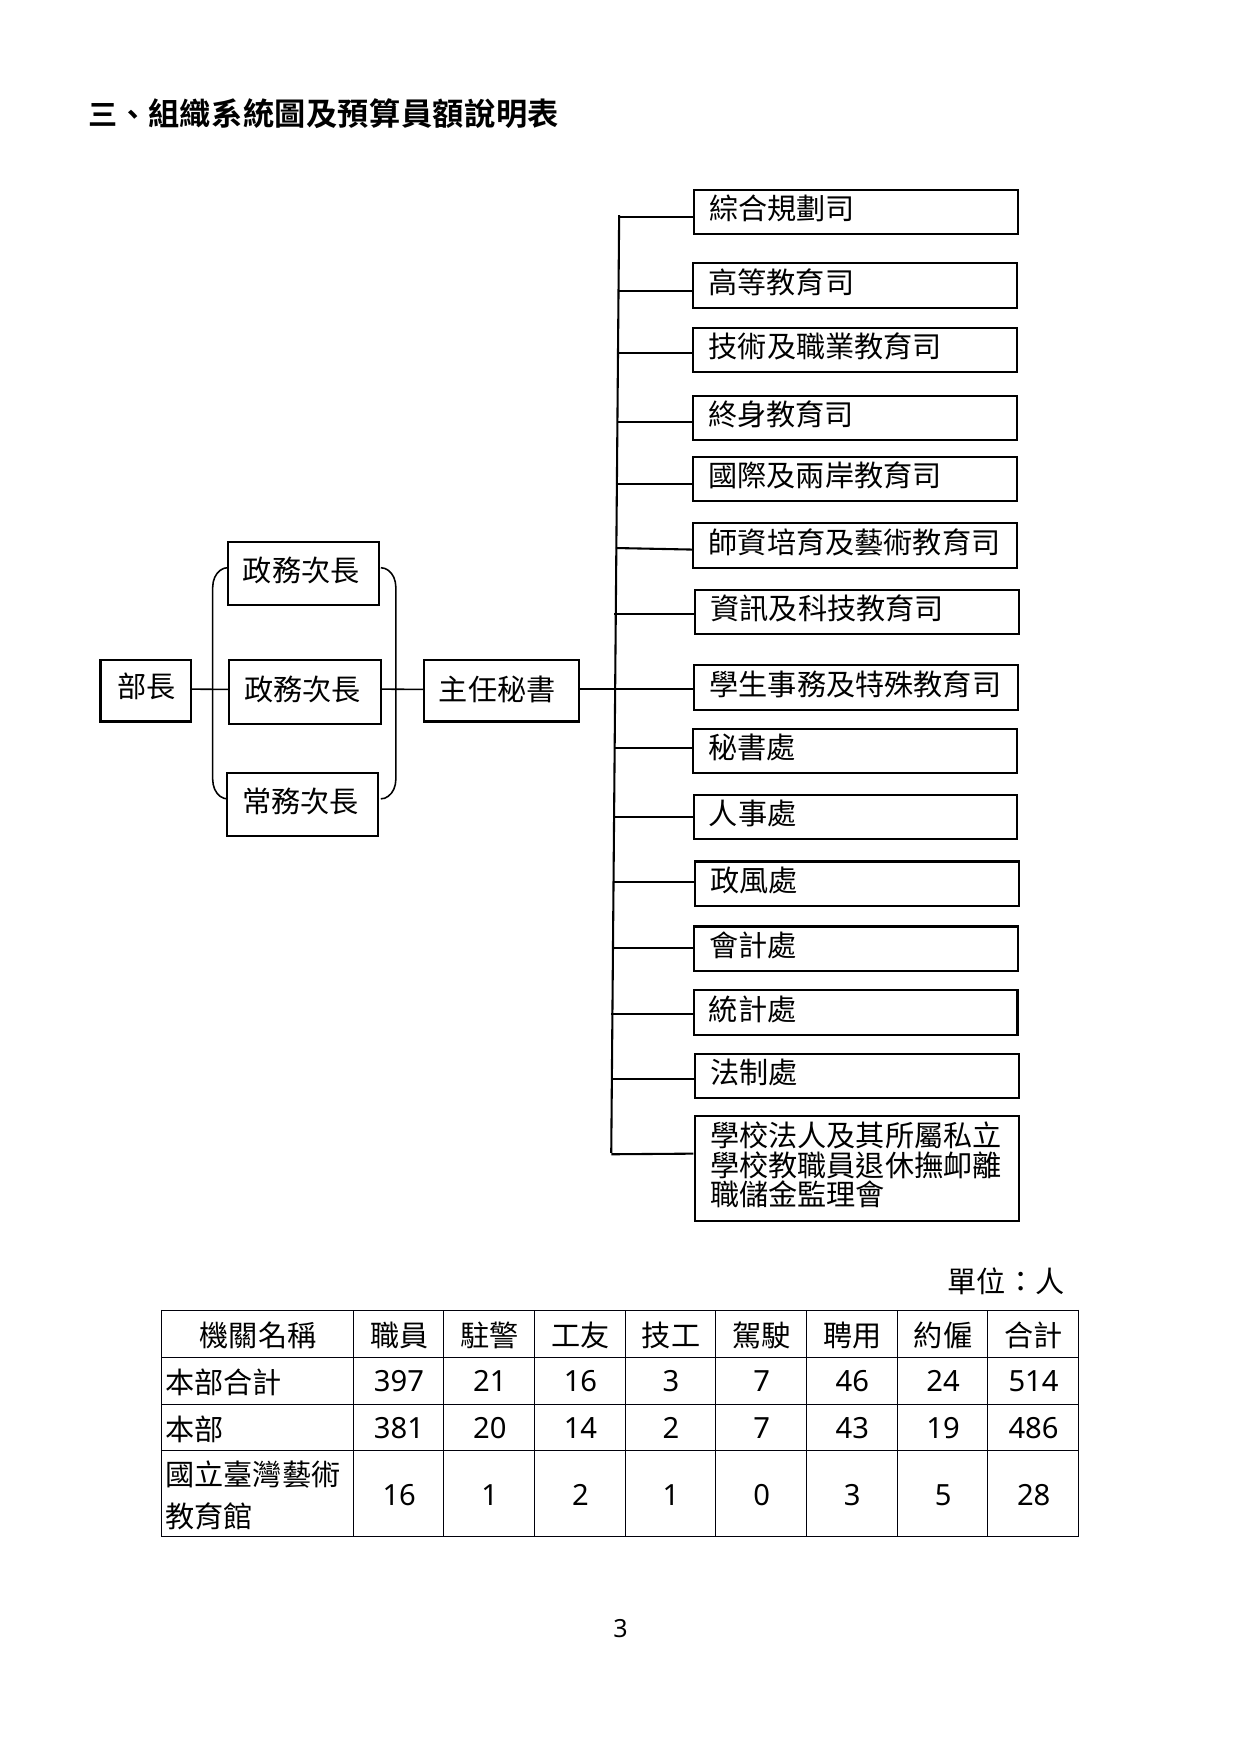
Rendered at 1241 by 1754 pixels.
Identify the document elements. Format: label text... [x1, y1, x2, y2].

text 綜合規劃司 [709, 200, 1003, 225]
table_cell 3 [626, 1358, 715, 1403]
table_cell 7 [716, 1358, 806, 1403]
table_cell 28 [988, 1451, 1078, 1536]
text 政風處 [710, 871, 1004, 896]
text 統計處 [709, 1000, 1003, 1025]
table_cell 16 [354, 1451, 443, 1536]
text 國際及兩岸教育司 [708, 467, 1002, 492]
text 常務次長 [242, 782, 364, 820]
table_cell 本部合計 [162, 1358, 353, 1403]
table_header 工友 [535, 1311, 625, 1357]
text 政務次長 [243, 552, 364, 589]
table_cell 20 [444, 1405, 534, 1450]
table_cell 16 [535, 1358, 625, 1403]
table_cell 1 [444, 1451, 534, 1536]
table_cell 5 [898, 1451, 987, 1536]
table_header 合計 [988, 1311, 1078, 1357]
table_cell 43 [807, 1405, 897, 1450]
text 單位：人 [89, 1259, 1065, 1301]
table_header 職員 [354, 1311, 443, 1357]
text 部長 [116, 668, 176, 705]
text 技術及職業教育司 [708, 337, 1002, 362]
text 主任秘書 [439, 670, 564, 707]
table_cell 381 [354, 1405, 443, 1450]
text 學生事務及特殊教育司 [709, 675, 1003, 700]
table_header 機關名稱 [162, 1311, 353, 1357]
table_cell 46 [807, 1358, 897, 1403]
text 學校法人及其所屬私立學校教職員退休撫卹離職儲金監理會 [710, 1123, 1004, 1211]
table_cell 397 [354, 1358, 443, 1403]
table_cell 國立臺灣藝術教育館 [162, 1451, 353, 1536]
table_cell 7 [716, 1405, 806, 1450]
text 秘書處 [708, 738, 1002, 763]
table_cell 2 [535, 1451, 625, 1536]
table_cell 14 [535, 1405, 625, 1450]
table_cell 2 [626, 1405, 715, 1450]
text 終身教育司 [708, 406, 1002, 431]
text 資訊及科技教育司 [710, 599, 1004, 624]
text 師資培育及藝術教育司 [708, 533, 1002, 558]
table_cell 514 [988, 1358, 1078, 1403]
table_header 聘用 [807, 1311, 897, 1357]
text 三、組織系統圖及預算員額說明表 [89, 89, 1152, 134]
table_cell 19 [898, 1405, 987, 1450]
table_header 約僱 [898, 1311, 987, 1357]
text 法制處 [710, 1063, 1004, 1088]
table_cell 本部 [162, 1405, 353, 1450]
table_cell 0 [716, 1451, 806, 1536]
table_cell 24 [898, 1358, 987, 1403]
text 人事處 [709, 805, 1002, 830]
table_cell 486 [988, 1405, 1078, 1450]
table_cell 3 [807, 1451, 897, 1536]
table_header 駕駛 [716, 1311, 806, 1357]
table_header 技工 [626, 1311, 715, 1357]
text 政務次長 [244, 670, 366, 707]
table_cell 21 [444, 1358, 534, 1403]
table_header 駐警 [444, 1311, 534, 1357]
table_cell 1 [626, 1451, 715, 1536]
text 會計處 [709, 936, 1003, 961]
text 高等教育司 [708, 273, 1002, 298]
